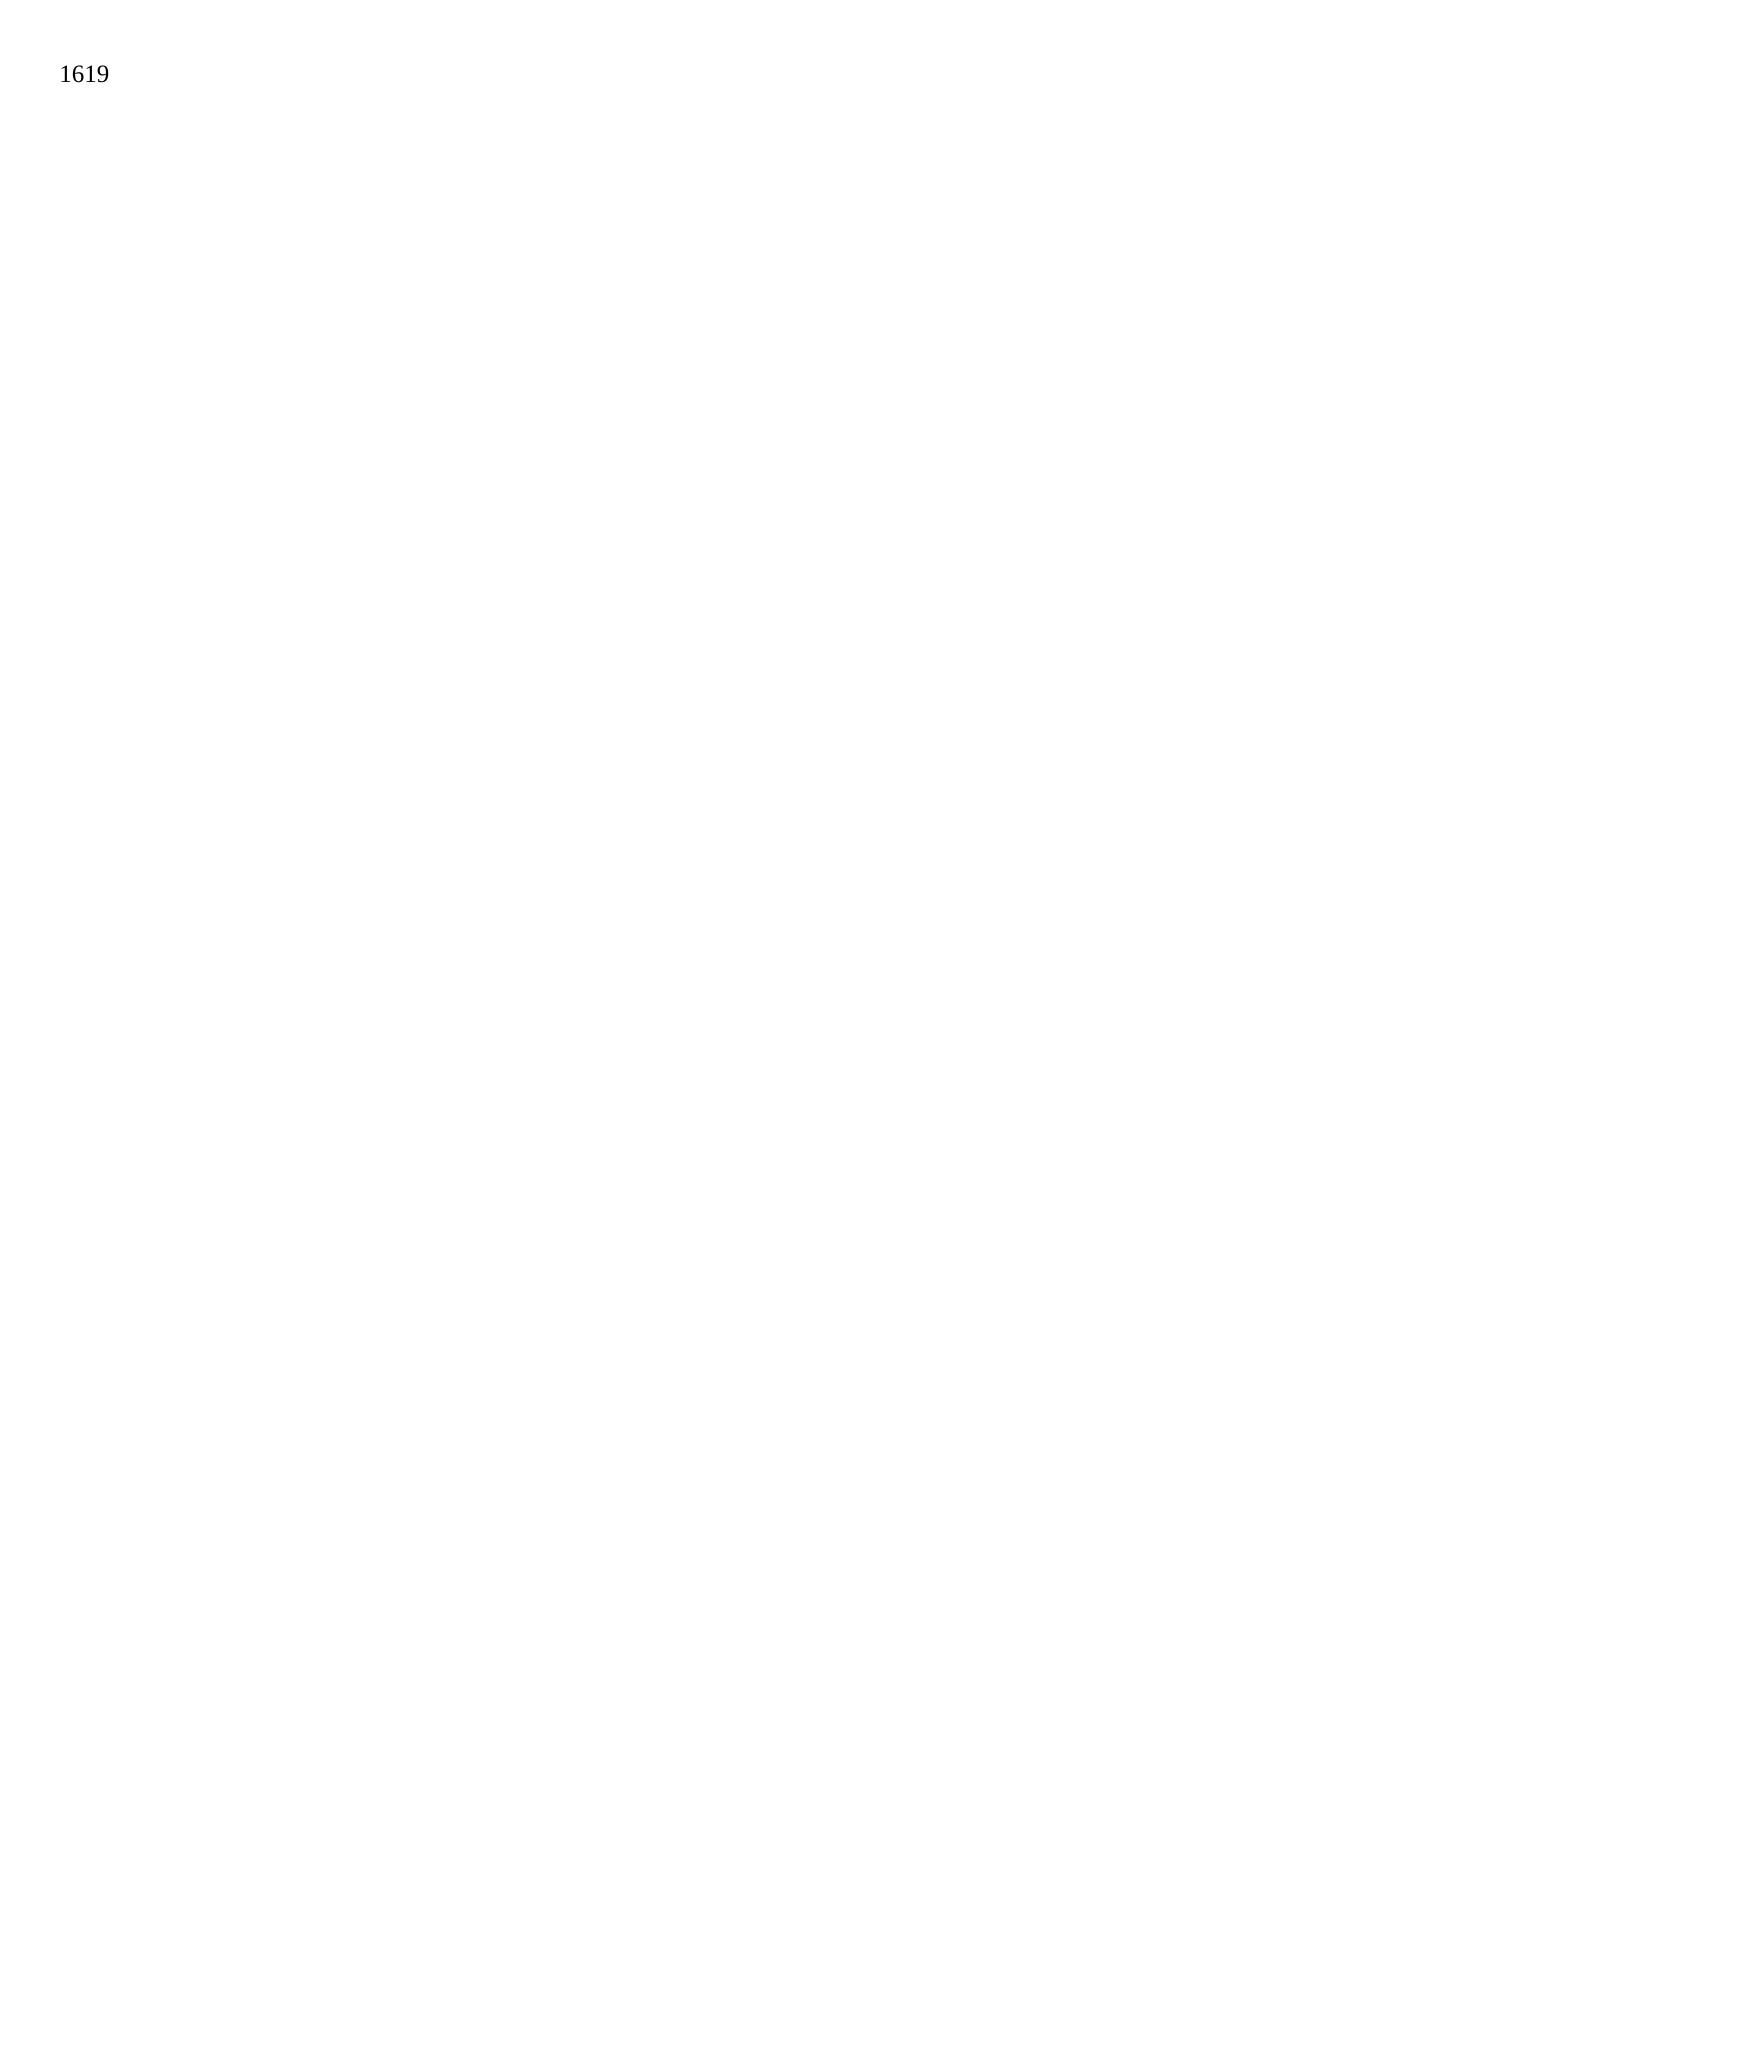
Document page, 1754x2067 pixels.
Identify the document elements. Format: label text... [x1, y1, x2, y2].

text 1619 [59, 59, 1695, 88]
